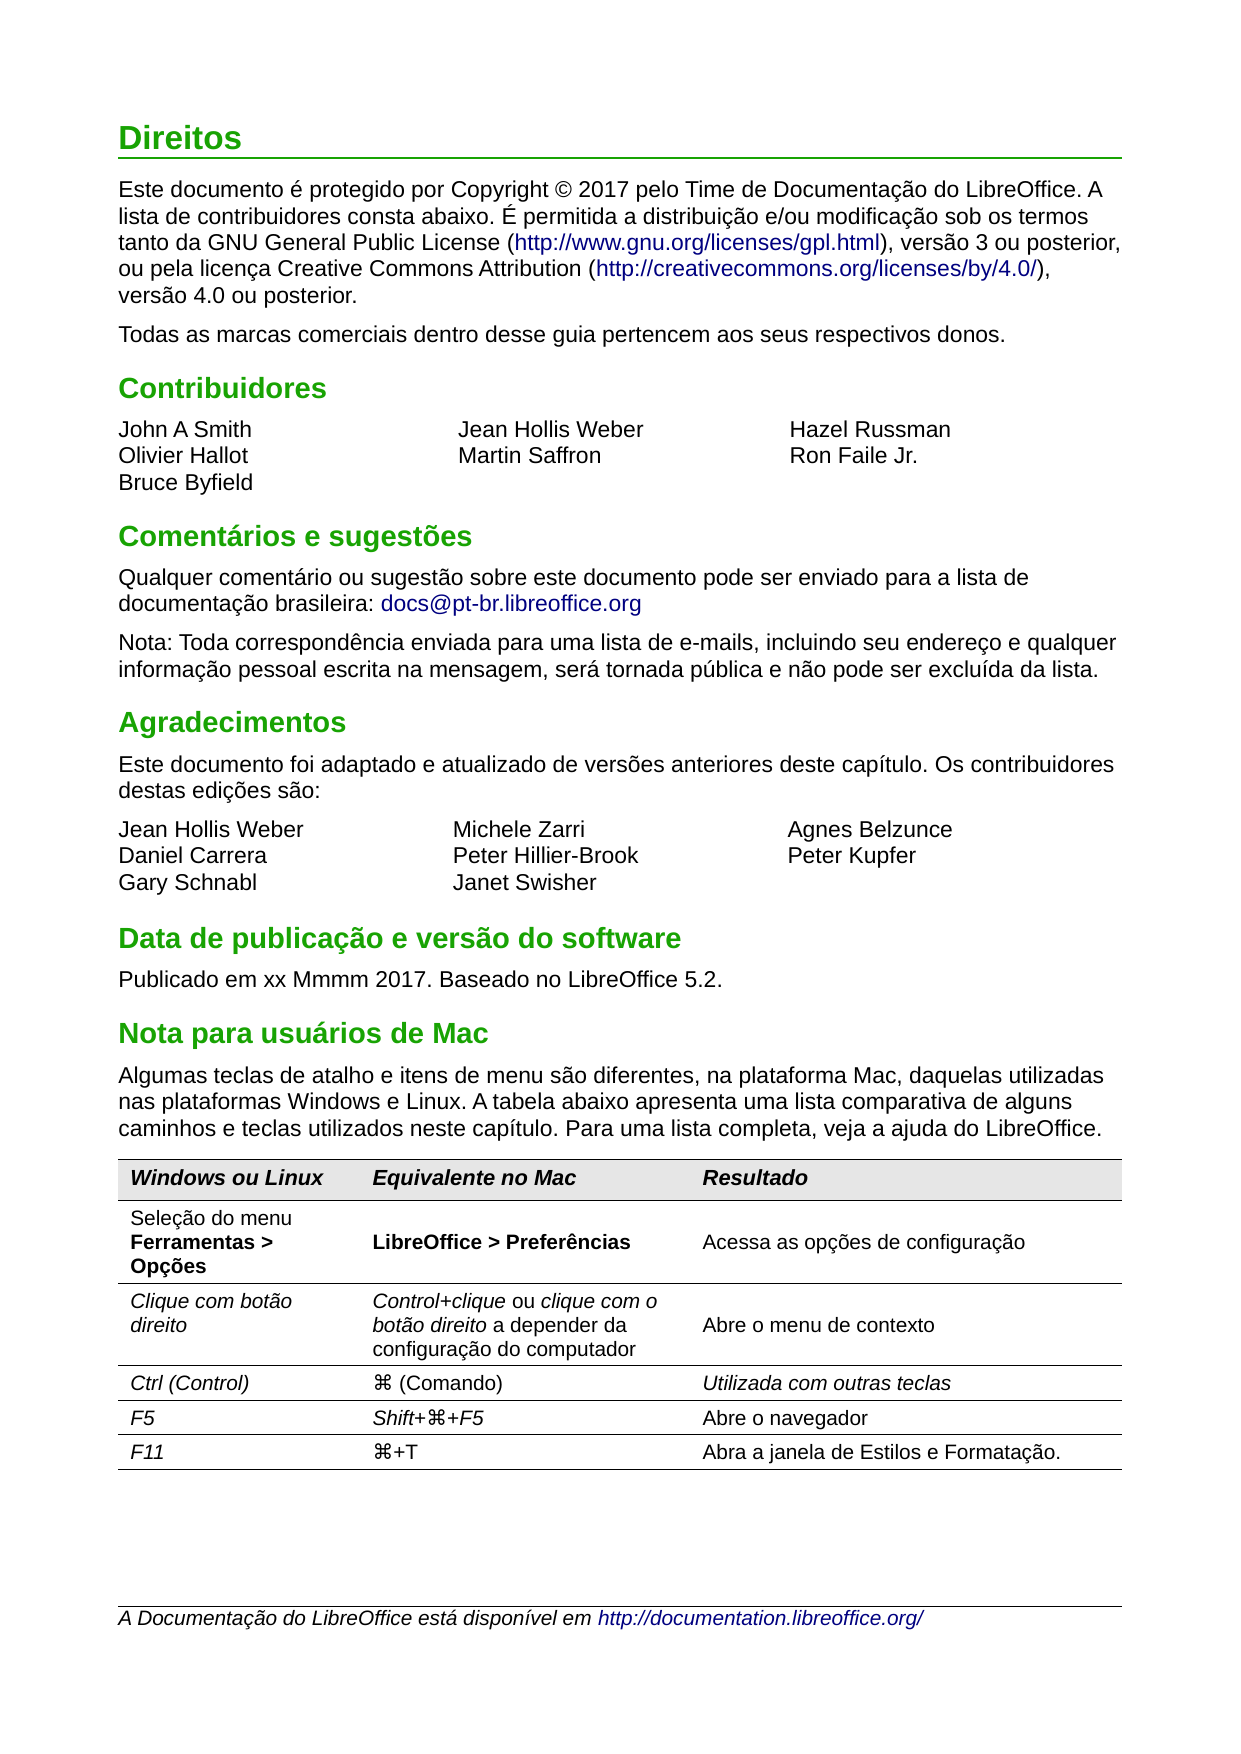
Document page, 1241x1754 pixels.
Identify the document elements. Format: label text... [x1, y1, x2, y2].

table_header Jean Hollis Weber [458, 416, 789, 442]
table_cell Martin Saffron [458, 442, 789, 469]
table_header Hazel Russman [789, 416, 1122, 442]
table_cell Shift+⌘+F5 [360, 1401, 690, 1434]
table_cell Acessa as opções de configuração [690, 1201, 1122, 1283]
table_cell Utilizada com outras teclas [690, 1366, 1122, 1399]
table_cell [789, 469, 1122, 495]
table_cell Peter Hillier-Brook [453, 843, 787, 869]
table_cell ⌘ (Comando) [360, 1366, 690, 1399]
table_cell Abra a janela de Estilos e Formatação. [690, 1435, 1122, 1468]
table_cell Ctrl (Control) [118, 1366, 360, 1399]
text Nota: Toda correspondência enviada para uma lista de e-mails, incluindo seu endereço e qualquer informação pessoal escrita na mensagem, será tornada pública e não pode ser excluída da lista. [118, 629, 1122, 682]
table_cell LibreOffice > Preferências [360, 1201, 690, 1283]
table_header John A Smith [118, 416, 458, 442]
table_cell Daniel Carrera [118, 843, 453, 869]
table_cell Bruce Byfield [118, 469, 458, 495]
table_cell Control+clique ou clique com o botão direito a depender da configuração do computador [360, 1284, 690, 1365]
table_header Michele Zarri [453, 816, 787, 842]
table_header Jean Hollis Weber [118, 816, 453, 842]
text Todas as marcas comerciais dentro desse guia pertencem aos seus respectivos donos. [118, 321, 1122, 347]
text Este documento foi adaptado e atualizado de versões anteriores deste capítulo. Os contribuidores destas edições são: [118, 751, 1122, 803]
table_header Windows ou Linux [118, 1160, 360, 1200]
subtitle Contribuidores [118, 371, 1122, 404]
table_cell Abre o menu de contexto [690, 1284, 1122, 1365]
table_cell Ron Faile Jr. [789, 442, 1122, 469]
table_cell Janet Swisher [453, 869, 787, 897]
table_cell Seleção do menu Ferramentas > Opções [118, 1201, 360, 1283]
table_cell Olivier Hallot [118, 442, 458, 469]
table_header Agnes Belzunce [787, 816, 1122, 842]
subtitle Direitos [118, 118, 1122, 157]
table_cell F11 [118, 1435, 360, 1468]
subtitle Comentários e sugestões [118, 519, 1122, 552]
subtitle Data de publicação e versão do software [118, 921, 1122, 955]
table_header Resultado [690, 1160, 1122, 1200]
table_cell Clique com botão direito [118, 1284, 360, 1365]
table_header Equivalente no Mac [360, 1160, 690, 1200]
text Qualquer comentário ou sugestão sobre este documento pode ser enviado para a lista de documentação brasileira: docs@pt-br.libreoffice.org [118, 564, 1122, 617]
table_cell Gary Schnabl [118, 869, 453, 897]
text Publicado em xx Mmmm 2017. Baseado no LibreOffice 5.2. [118, 966, 1122, 993]
table_cell F5 [118, 1401, 360, 1434]
text Algumas teclas de atalho e itens de menu são diferentes, na plataforma Mac, daquelas utilizadas nas plataformas Windows e Linux. A tabela abaixo apresenta uma lista comparativa de alguns caminhos e teclas utilizados neste capítulo. Para uma lista completa, veja a ajuda do LibreOffice. [118, 1062, 1122, 1141]
table_cell [787, 869, 1122, 897]
table_cell ⌘+T [360, 1435, 690, 1468]
table_cell [458, 469, 789, 495]
subtitle Nota para usuários de Mac [118, 1016, 1122, 1050]
text Este documento é protegido por Copyright © 2017 pelo Time de Documentação do LibreOffice. A lista de contribuidores consta abaixo. É permitida a distribuição e/ou modificação sob os termos tanto da GNU General Public License (http://www.gnu.org/licenses/gpl.html), versão 3 ou posterior, ou pela licença Creative Commons Attribution (http://creativecommons.org/licenses/by/4.0/), versão 4.0 ou posterior. [118, 176, 1122, 308]
table_cell Peter Kupfer [787, 843, 1122, 869]
subtitle Agradecimentos [118, 706, 1122, 739]
table_cell Abre o navegador [690, 1401, 1122, 1434]
